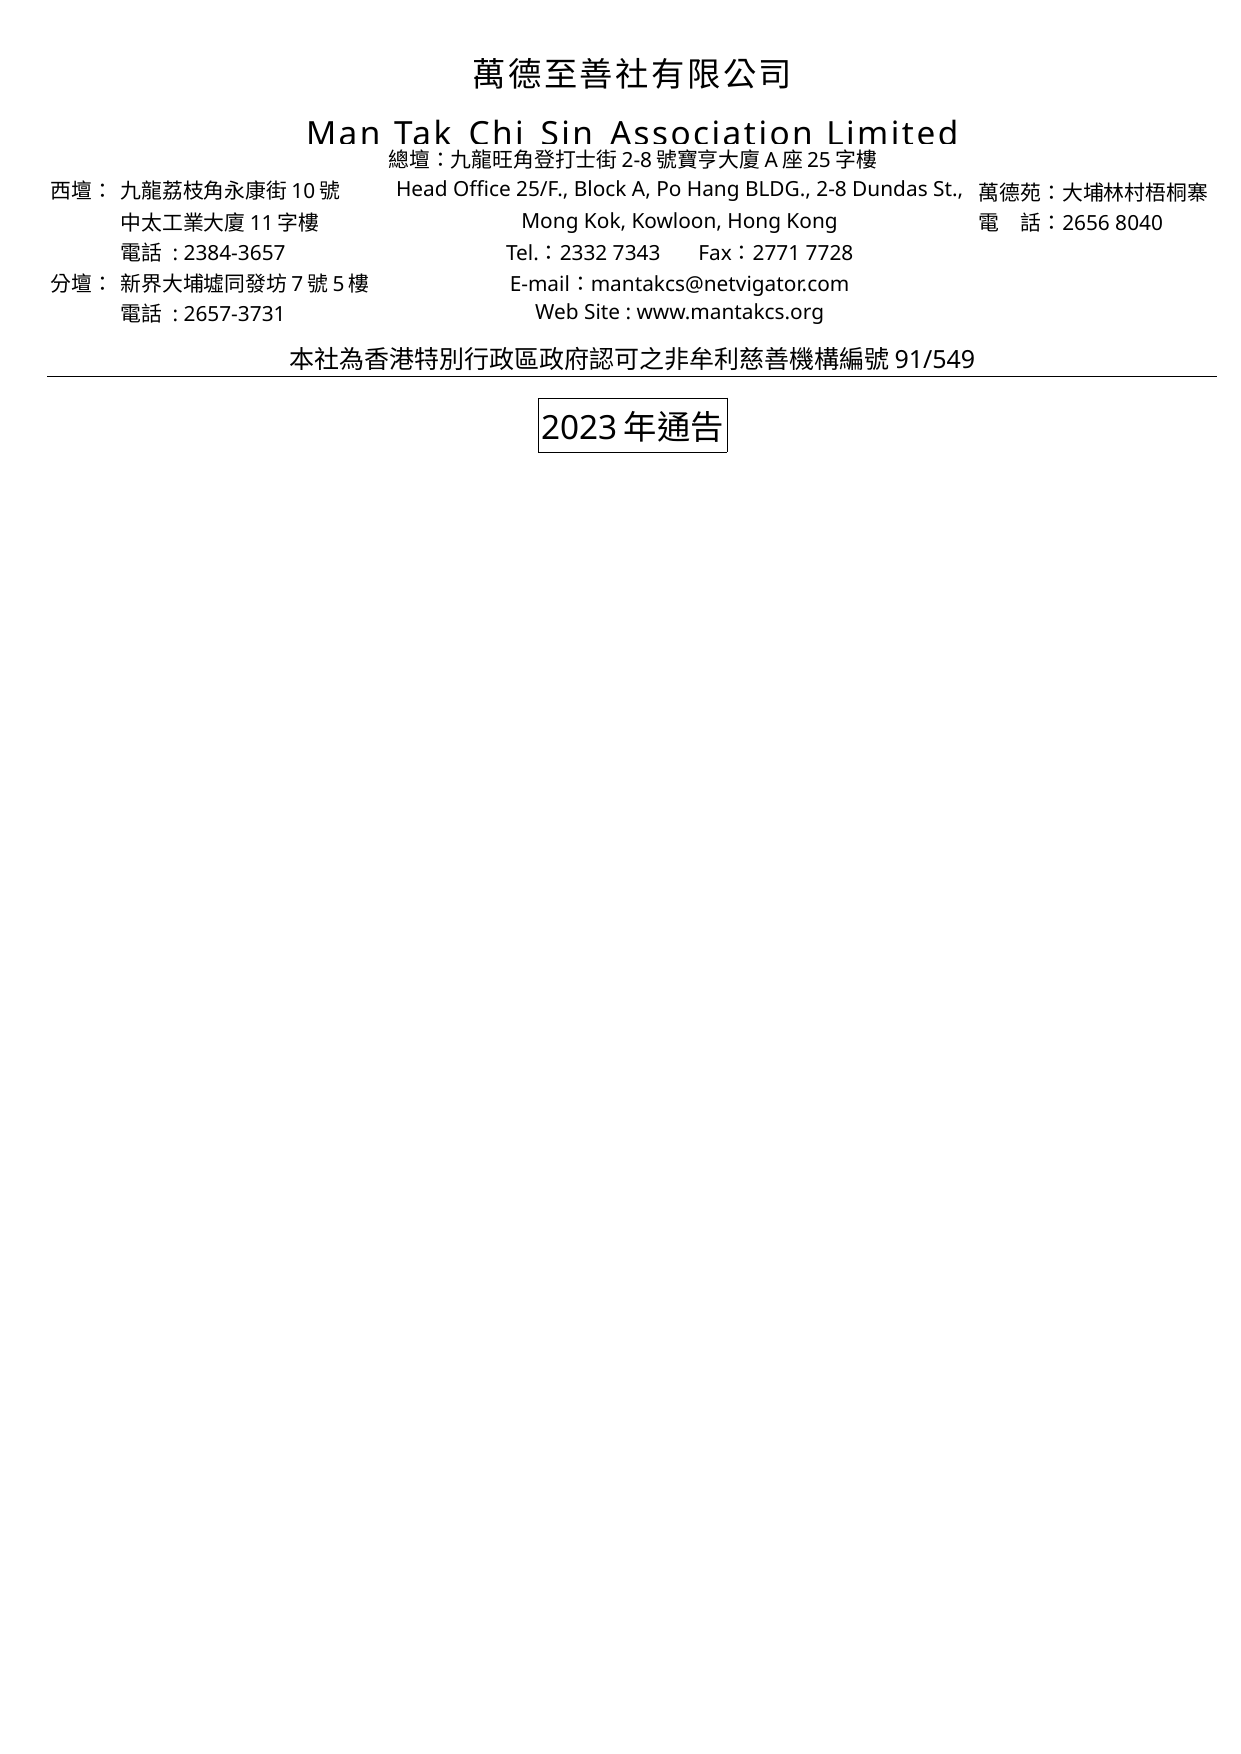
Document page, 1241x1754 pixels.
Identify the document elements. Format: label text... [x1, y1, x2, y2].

table_cell [47, 298, 117, 328]
table_cell [47, 206, 117, 236]
table_cell 西壇： [47, 174, 117, 206]
table_cell 電 話：2656 8040 [976, 206, 1217, 236]
table_cell 2023年通告 [47, 377, 1217, 452]
table_cell Tel.：2332 7343 Fax：2771 7728 [383, 236, 976, 267]
table_cell 總壇：九龍旺角登打士街2-8號寶亨大廈A座25字樓 [47, 144, 1217, 174]
table_cell 分壇： [47, 267, 117, 297]
table_header 萬德至善社有限公司 [47, 48, 1217, 96]
table_cell [383, 328, 976, 339]
table_cell E-mail：mantakcs@netvigator.com [383, 267, 976, 297]
table_cell Mong Kok, Kowloon, Hong Kong [383, 206, 976, 236]
table_cell [47, 328, 383, 339]
table_cell Man Tak Chi Sin Association Limited [47, 96, 1217, 143]
table_cell Web Site : www.mantakcs.org [383, 298, 976, 328]
table_cell 新界大埔墟同發坊7號5樓 [118, 267, 383, 297]
table_cell 萬德苑：大埔林村梧桐寨 [976, 174, 1217, 206]
table_cell 本社為香港特別行政區政府認可之非牟利慈善機構編號91/549 [47, 340, 1217, 376]
table_cell [976, 298, 1217, 328]
table_cell 電話 : 2657-3731 [118, 298, 383, 328]
table_cell [976, 328, 1217, 339]
table_cell 中太工業大廈11字樓 [118, 206, 383, 236]
table_cell Head Office 25/F., Block A, Po Hang BLDG., 2-8 Dundas St., [383, 174, 976, 206]
table_cell [47, 236, 117, 267]
table_cell [976, 267, 1217, 297]
table_cell 九龍荔枝角永康街10號 [118, 174, 383, 206]
table_cell 電話 : 2384-3657 [118, 236, 383, 267]
table_cell [976, 236, 1217, 267]
